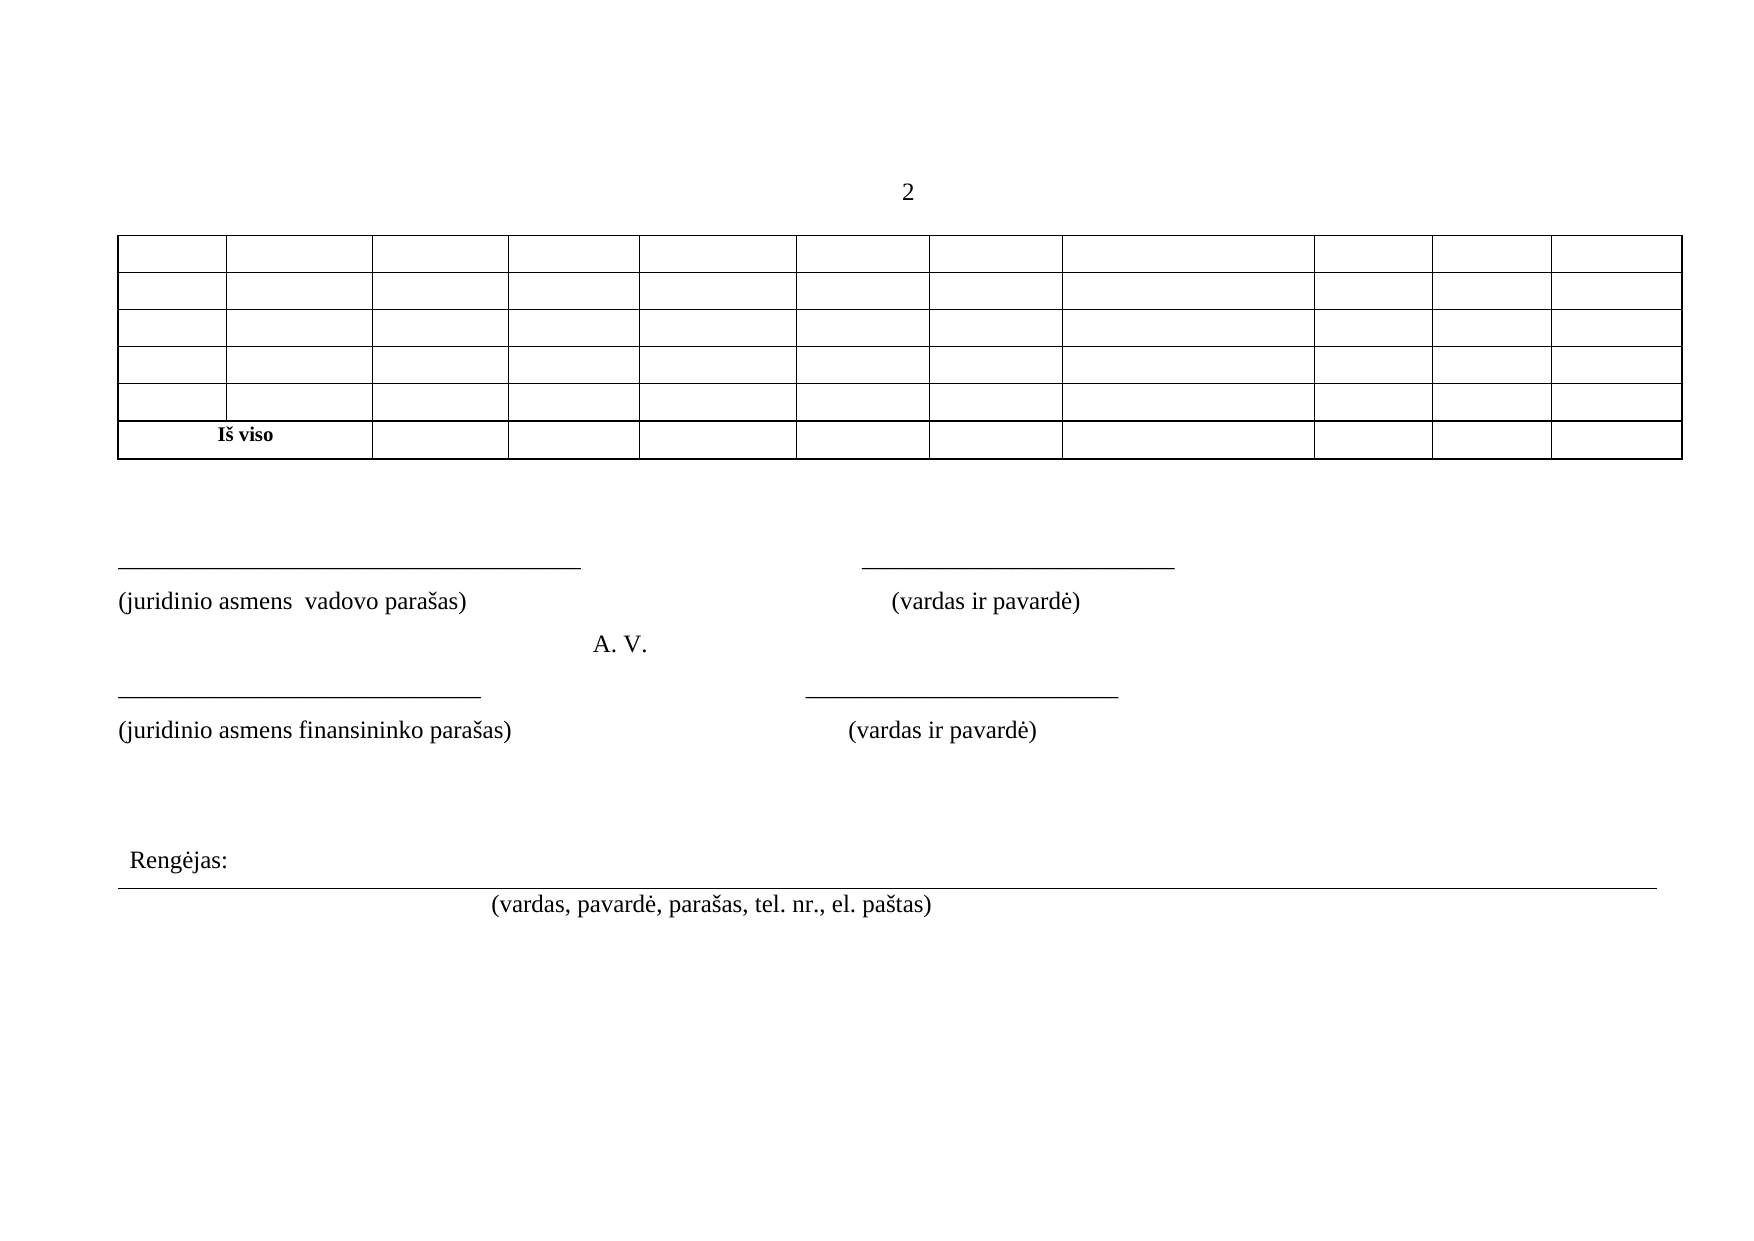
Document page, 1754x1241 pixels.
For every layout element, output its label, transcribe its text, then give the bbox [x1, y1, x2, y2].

table_cell [930, 236, 1062, 272]
table_cell [1513, 889, 1538, 932]
table_cell [930, 422, 1062, 458]
table_cell [1552, 236, 1681, 272]
text _____________________________ _________________________ [118, 672, 1698, 701]
table_cell [1063, 310, 1314, 346]
table_cell [1563, 889, 1587, 932]
table_cell [797, 422, 929, 458]
table_cell [1587, 889, 1612, 932]
table_cell [119, 273, 226, 309]
table_cell [930, 273, 1062, 309]
table_cell [373, 273, 508, 309]
table_cell [1063, 236, 1314, 272]
table_cell [119, 236, 226, 272]
table_cell [509, 347, 639, 383]
table_cell [640, 347, 796, 383]
table_cell [640, 310, 796, 346]
table_cell [1552, 347, 1681, 383]
table_cell Iš viso [119, 422, 372, 458]
table_cell [797, 273, 929, 309]
table_cell [509, 273, 639, 309]
table_cell [1433, 422, 1551, 458]
table_cell [1636, 888, 1661, 932]
text (juridinio asmens finansininko parašas) (vardas ir pavardė) [118, 715, 1698, 744]
table_cell [1315, 384, 1432, 420]
table_cell [1552, 310, 1681, 346]
table_cell [797, 384, 929, 420]
table_cell [373, 236, 508, 272]
table_cell [930, 347, 1062, 383]
table_cell [1315, 273, 1432, 309]
table_cell [373, 347, 508, 383]
table_cell [640, 422, 796, 458]
table_cell [1063, 422, 1314, 458]
table_cell [1538, 889, 1562, 932]
table_cell [930, 310, 1062, 346]
table_cell [373, 384, 508, 420]
subtitle _____________________________________ _________________________ [118, 543, 1698, 572]
table_cell [119, 384, 226, 420]
table_cell [509, 384, 639, 420]
table_cell [373, 310, 508, 346]
table_cell [227, 273, 372, 309]
table_cell [509, 422, 639, 458]
table_cell [1612, 889, 1636, 932]
table_header Rengėjas: [118, 845, 1657, 888]
table_cell [640, 273, 796, 309]
table_cell [1552, 273, 1681, 309]
table_cell [797, 310, 929, 346]
subtitle (juridinio asmens vadovo parašas) (vardas ir pavardė) [118, 586, 1698, 615]
table_cell [1433, 384, 1551, 420]
table_cell [930, 384, 1062, 420]
table_cell [1315, 310, 1432, 346]
table_cell [227, 236, 372, 272]
table_cell [119, 310, 226, 346]
table_cell [1063, 347, 1314, 383]
table_cell [797, 236, 929, 272]
text A. V. [560, 629, 1698, 658]
table_cell [1552, 422, 1681, 458]
table_cell [1433, 310, 1551, 346]
table_cell [1063, 273, 1314, 309]
table_cell [1063, 384, 1314, 420]
table_cell [227, 347, 372, 383]
table_cell [1315, 347, 1432, 383]
table_cell [797, 347, 929, 383]
table_cell [1315, 422, 1432, 458]
table_cell [227, 310, 372, 346]
table_cell [640, 236, 796, 272]
table_cell [227, 384, 372, 420]
table_cell [1552, 384, 1681, 420]
table_cell [119, 347, 226, 383]
table_cell [1433, 273, 1551, 309]
table_cell (vardas, pavardė, parašas, tel. nr., el. paštas) [118, 889, 1513, 932]
table_cell [509, 236, 639, 272]
table_cell [509, 310, 639, 346]
table_cell [373, 422, 508, 458]
table_cell [1433, 236, 1551, 272]
table_cell [640, 384, 796, 420]
table_cell [1315, 236, 1432, 272]
table_cell [1433, 347, 1551, 383]
table_header [1657, 845, 1661, 888]
